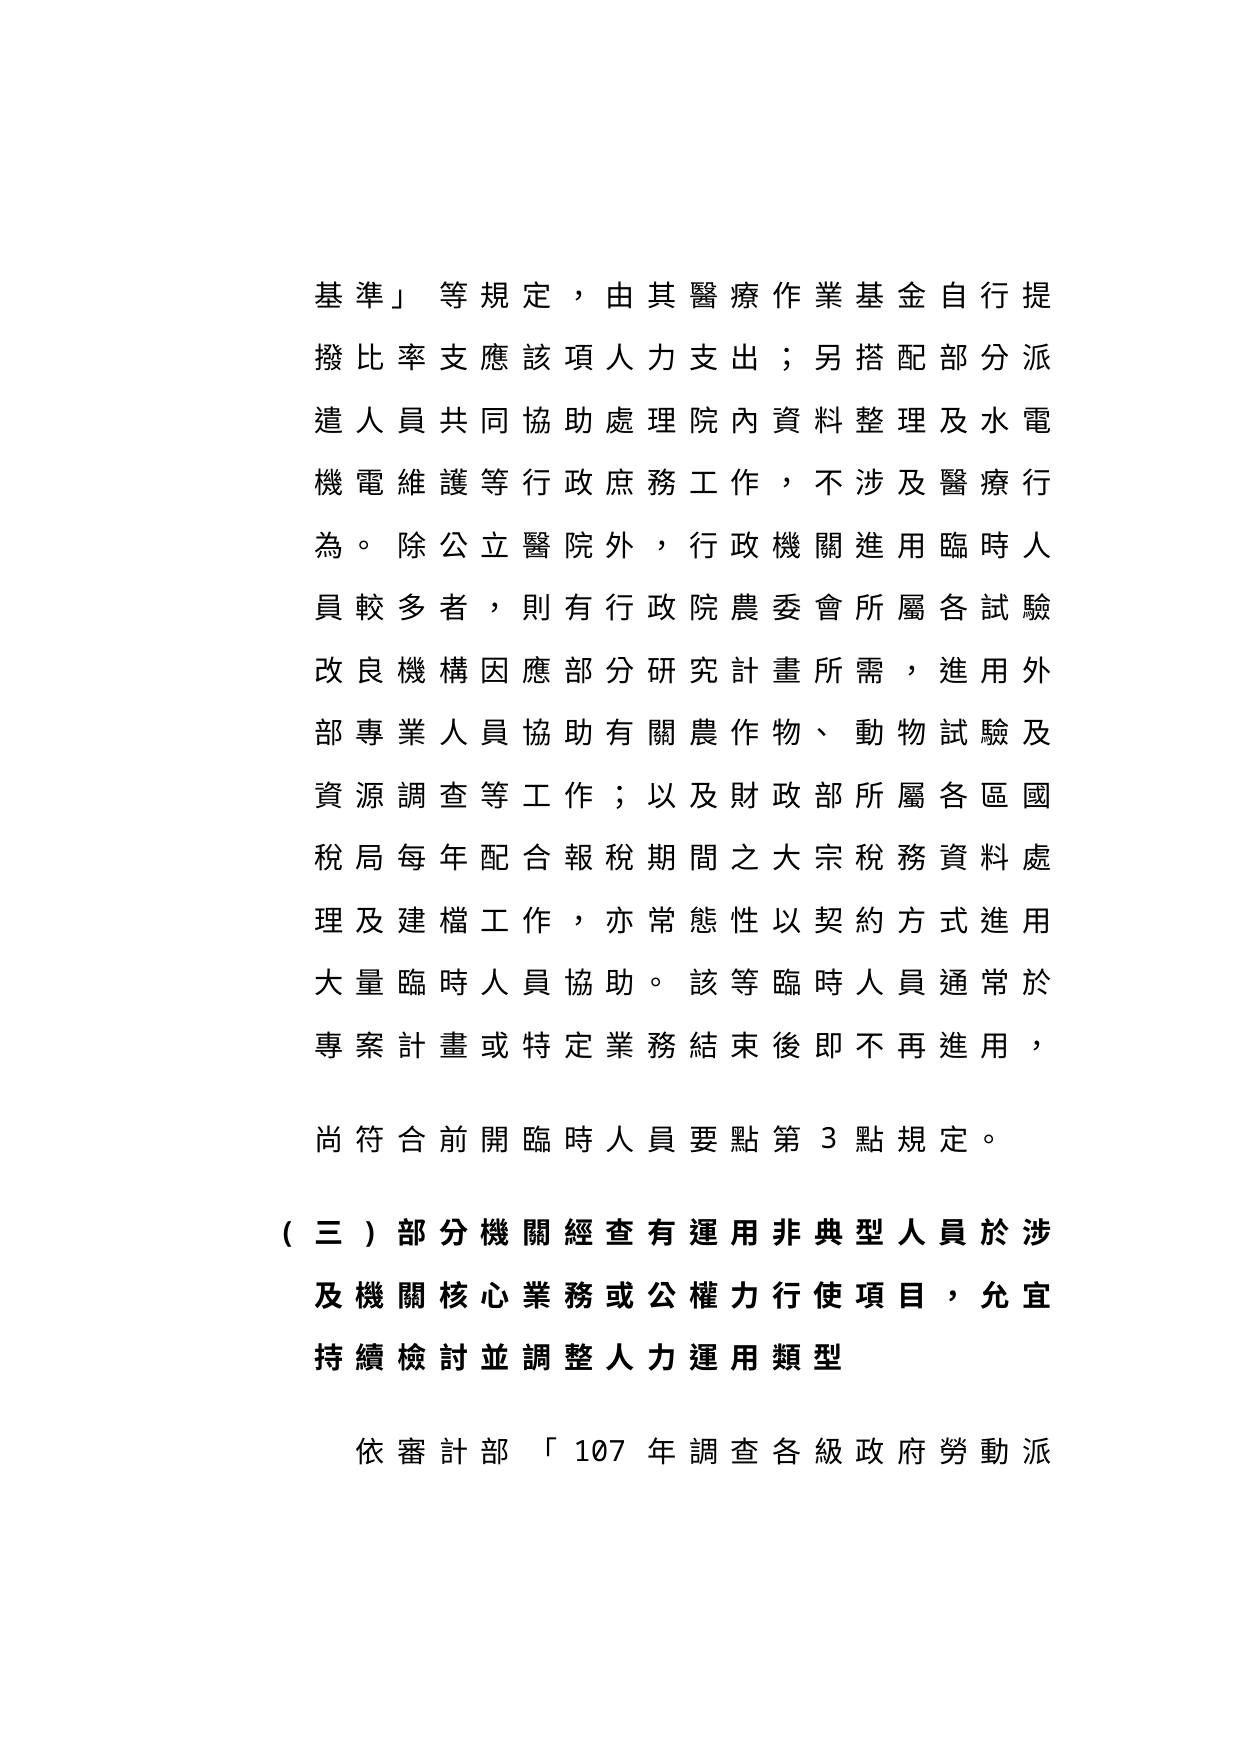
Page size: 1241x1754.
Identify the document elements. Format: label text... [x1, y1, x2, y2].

text (三)部分機關經查有運用非典型人員於涉及機關核心業務或公權力行使項目，允宜持續檢討並調整人力運用類型 [242, 1189, 1058, 1377]
text 依審計部「107年調查各級政府勞動派 [271, 1377, 1058, 1502]
text 基準」等規定，由其醫療作業基金自行提撥比率支應該項人力支出；另搭配部分派遣人員共同協助處理院內資料整理及水電機電維護等行政庶務工作，不涉及醫療行為。除公立醫院外，行政機關進用臨時人員較多者，則有行政院農委會所屬各試驗改良機構因應部分研究計畫所需，進用外部專業人員協助有關農作物、動物試驗及資源調查等工作；以及財政部所屬各區國稅局每年配合報稅期間之大宗稅務資料處理及建檔工作，亦常態性以契約方式進用大量臨時人員協助。該等臨時人員通常於專案計畫或特定業務結束後即不再進用，尚符合前開臨時人員要點第3點規定。 [271, 252, 1058, 1189]
